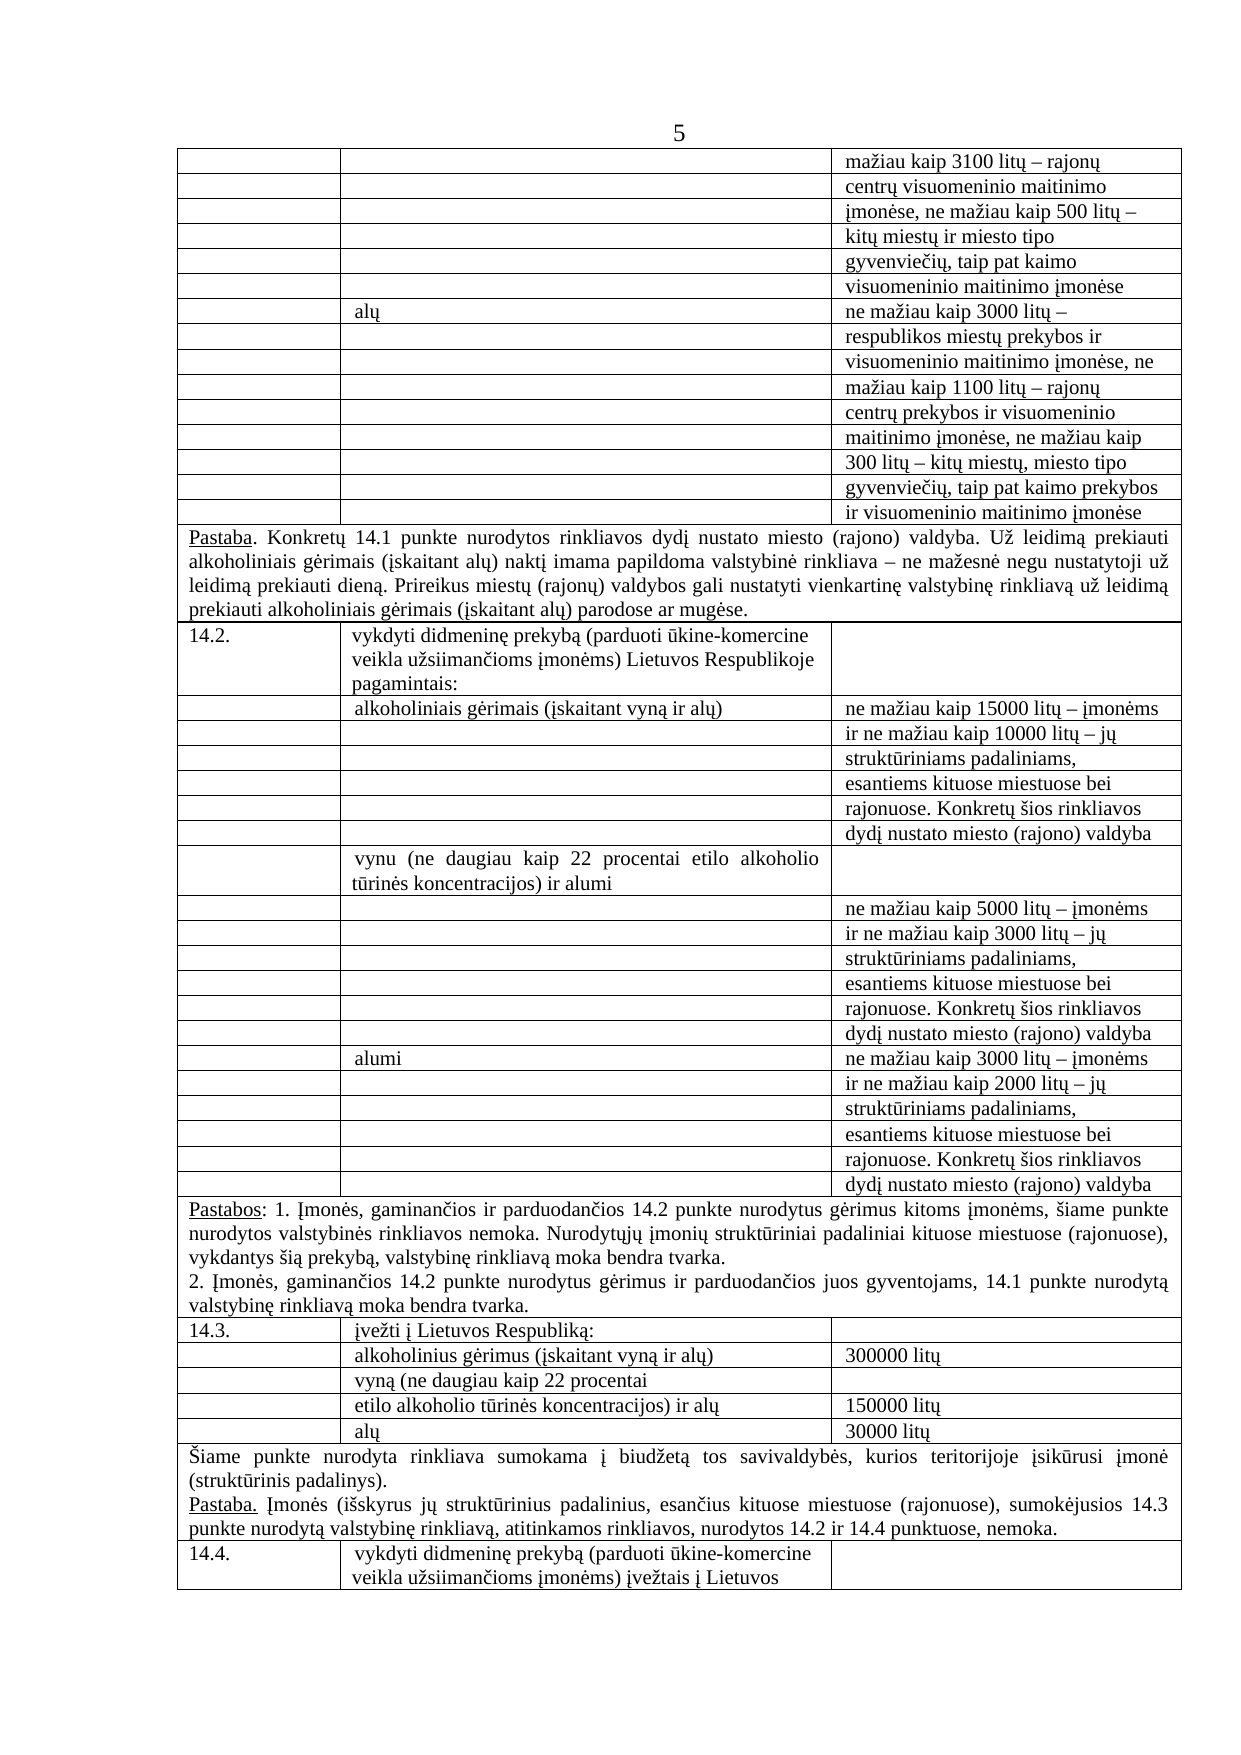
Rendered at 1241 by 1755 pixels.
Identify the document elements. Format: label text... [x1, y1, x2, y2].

table_cell 14.3. [178, 1318, 340, 1342]
table_cell esantiems kituose miestuose bei [832, 771, 1181, 795]
table_cell 150000 litų [832, 1394, 1181, 1417]
table_cell 30000 litų [832, 1419, 1181, 1443]
table_cell [178, 1394, 340, 1417]
table_cell rajonuose. Konkretų šios rinkliavos [832, 1147, 1181, 1171]
table_cell [178, 249, 340, 273]
table_cell [178, 274, 340, 298]
table_cell centrų visuomeninio maitinimo [832, 174, 1181, 198]
table_cell [341, 274, 831, 298]
table_cell visuomeninio maitinimo įmonėse, ne [832, 350, 1181, 373]
table_cell [178, 224, 340, 248]
table_cell [178, 299, 340, 323]
table_cell [341, 946, 831, 970]
table_cell ne mažiau kaip 3000 litų – įmonėms [832, 1046, 1181, 1070]
table_cell [341, 896, 831, 919]
table_cell [341, 1147, 831, 1171]
table_cell alumi [341, 1046, 831, 1070]
table_cell esantiems kituose miestuose bei [832, 1121, 1181, 1146]
table_cell [178, 400, 340, 424]
table_cell ir ne mažiau kaip 2000 litų – jų [832, 1071, 1181, 1095]
table_cell Šiame punkte nurodyta rinkliava sumokama į biudžetą tos savivaldybės, kurios teritorijoje įsikūrusi įmonė (struktūrinis padalinys). Pastaba. Įmonės (išskyrus jų struktūrinius padalinius, esančius kituose miestuose (rajonuose), sumokėjusios 14.3 punkte nurodytą valstybinę rinkliavą, atitinkamos rinkliavos, nurodytos 14.2 ir 14.4 punktuose, nemoka. [178, 1444, 1181, 1540]
table_cell [178, 375, 340, 399]
table_cell [178, 174, 340, 198]
table_cell rajonuose. Konkretų šios rinkliavos [832, 796, 1181, 820]
table_cell [178, 846, 340, 894]
table_cell [178, 425, 340, 449]
table_cell [178, 450, 340, 474]
table_cell [178, 946, 340, 970]
table_cell [178, 696, 340, 720]
table_cell mažiau kaip 1100 litų – rajonų [832, 375, 1181, 399]
table_cell ir ne mažiau kaip 3000 litų – jų [832, 921, 1181, 945]
table_cell [341, 375, 831, 399]
table_cell [178, 921, 340, 945]
table_cell [178, 896, 340, 919]
table_cell [178, 721, 340, 745]
table_cell 14.2. [178, 623, 340, 695]
table_cell [178, 149, 340, 173]
table_cell respublikos miestų prekybos ir [832, 324, 1181, 348]
table_cell Pastabos: 1. Įmonės, gaminančios ir parduodančios 14.2 punkte nurodytus gėrimus kitoms įmonėms, šiame punkte nurodytos valstybinės rinkliavos nemoka. Nurodytųjų įmonių struktūriniai padaliniai kituose miestuose (rajonuose), vykdantys šią prekybą, valstybinę rinkliavą moka bendra tvarka. 2. Įmonės, gaminančios 14.2 punkte nurodytus gėrimus ir parduodančios juos gyventojams, 14.1 punkte nurodytą valstybinę rinkliavą moka bendra tvarka. [178, 1197, 1181, 1317]
table_cell [341, 350, 831, 373]
table_cell [341, 721, 831, 745]
table_cell [178, 821, 340, 845]
table_cell [178, 1147, 340, 1171]
table_cell maitinimo įmonėse, ne mažiau kaip [832, 425, 1181, 449]
table_cell [341, 771, 831, 795]
table_cell [832, 1368, 1181, 1392]
table_cell rajonuose. Konkretų šios rinkliavos [832, 996, 1181, 1020]
table_cell alkoholinius gėrimus (įskaitant vyną ir alų) [341, 1343, 831, 1367]
table_cell vykdyti didmeninę prekybą (parduoti ūkine-komercine veikla užsiimančioms įmonėms) Lietuvos Respublikoje pagamintais: [341, 623, 831, 695]
table_cell [178, 1096, 340, 1120]
table_cell vykdyti didmeninę prekybą (parduoti ūkine-komercine veikla užsiimančioms įmonėms) įvežtais į Lietuvos [341, 1541, 831, 1589]
table_cell [178, 1368, 340, 1392]
table_cell [341, 500, 831, 524]
table_cell [341, 174, 831, 198]
table_cell ir visuomeninio maitinimo įmonėse [832, 500, 1181, 524]
table_cell [832, 846, 1181, 894]
table_cell dydį nustato miesto (rajono) valdyba [832, 821, 1181, 845]
table_cell [178, 1121, 340, 1146]
table_cell [341, 450, 831, 474]
table_cell vynu (ne daugiau kaip 22 procentai etilo alkoholio tūrinės koncentracijos) ir alumi [341, 846, 831, 894]
table_cell struktūriniams padaliniams, [832, 946, 1181, 970]
table_cell [832, 1318, 1181, 1342]
table_cell [341, 199, 831, 223]
table_cell [341, 971, 831, 995]
table_cell [341, 821, 831, 845]
table_cell vyną (ne daugiau kaip 22 procentai [341, 1368, 831, 1392]
table_cell kitų miestų ir miesto tipo [832, 224, 1181, 248]
table_cell [178, 1046, 340, 1070]
table_cell esantiems kituose miestuose bei [832, 971, 1181, 995]
table_cell įmonėse, ne mažiau kaip 500 litų – [832, 199, 1181, 223]
table_cell ne mažiau kaip 5000 litų – įmonėms [832, 896, 1181, 919]
table_cell [341, 796, 831, 820]
table_cell mažiau kaip 3100 litų – rajonų [832, 149, 1181, 173]
table_cell ir ne mažiau kaip 10000 litų – jų [832, 721, 1181, 745]
table_cell gyvenviečių, taip pat kaimo [832, 249, 1181, 273]
table_cell gyvenviečių, taip pat kaimo prekybos [832, 475, 1181, 499]
table_cell [341, 1071, 831, 1095]
table_cell [341, 224, 831, 248]
table_cell įvežti į Lietuvos Respubliką: [341, 1318, 831, 1342]
table_cell [832, 623, 1181, 695]
table_cell [341, 249, 831, 273]
table_cell [178, 1343, 340, 1367]
table_cell [178, 1419, 340, 1443]
table_cell [341, 1096, 831, 1120]
table_cell [178, 475, 340, 499]
table_cell [178, 996, 340, 1020]
table_cell 300 litų – kitų miestų, miesto tipo [832, 450, 1181, 474]
table_cell [178, 796, 340, 820]
table_cell [341, 996, 831, 1020]
table_cell [178, 1071, 340, 1095]
table_cell [178, 199, 340, 223]
table_cell dydį nustato miesto (rajono) valdyba [832, 1021, 1181, 1045]
table_cell [178, 746, 340, 770]
table_cell struktūriniams padaliniams, [832, 746, 1181, 770]
table_cell [341, 400, 831, 424]
table_cell ne mažiau kaip 15000 litų – įmonėms [832, 696, 1181, 720]
table_cell [178, 1172, 340, 1196]
table_cell [341, 1172, 831, 1196]
table_cell [341, 746, 831, 770]
table_cell [341, 324, 831, 348]
table_cell [341, 475, 831, 499]
table_cell visuomeninio maitinimo įmonėse [832, 274, 1181, 298]
table_cell [341, 921, 831, 945]
table_cell [341, 425, 831, 449]
table_cell Pastaba. Konkretų 14.1 punkte nurodytos rinkliavos dydį nustato miesto (rajono) valdyba. Už leidimą prekiauti alkoholiniais gėrimais (įskaitant alų) naktį imama papildoma valstybinė rinkliava – ne mažesnė negu nustatytoji už leidimą prekiauti dieną. Prireikus miestų (rajonų) valdybos gali nustatyti vienkartinę valstybinę rinkliavą už leidimą prekiauti alkoholiniais gėrimais (įskaitant alų) parodose ar mugėse. [178, 525, 1181, 621]
table_cell ne mažiau kaip 3000 litų – [832, 299, 1181, 323]
table_cell alkoholiniais gėrimais (įskaitant vyną ir alų) [341, 696, 831, 720]
table_cell [178, 771, 340, 795]
table_cell 300000 litų [832, 1343, 1181, 1367]
table_cell [341, 149, 831, 173]
table_cell alų [341, 299, 831, 323]
table_cell alų [341, 1419, 831, 1443]
table_cell [341, 1121, 831, 1146]
table_cell [178, 350, 340, 373]
table_cell [341, 1021, 831, 1045]
table_cell [832, 1541, 1181, 1589]
table_cell centrų prekybos ir visuomeninio [832, 400, 1181, 424]
table_cell [178, 1021, 340, 1045]
table_cell 14.4. [178, 1541, 340, 1589]
table_cell etilo alkoholio tūrinės koncentracijos) ir alų [341, 1394, 831, 1417]
table_cell dydį nustato miesto (rajono) valdyba [832, 1172, 1181, 1196]
table_cell [178, 324, 340, 348]
table_cell [178, 971, 340, 995]
table_cell struktūriniams padaliniams, [832, 1096, 1181, 1120]
table_cell [178, 500, 340, 524]
